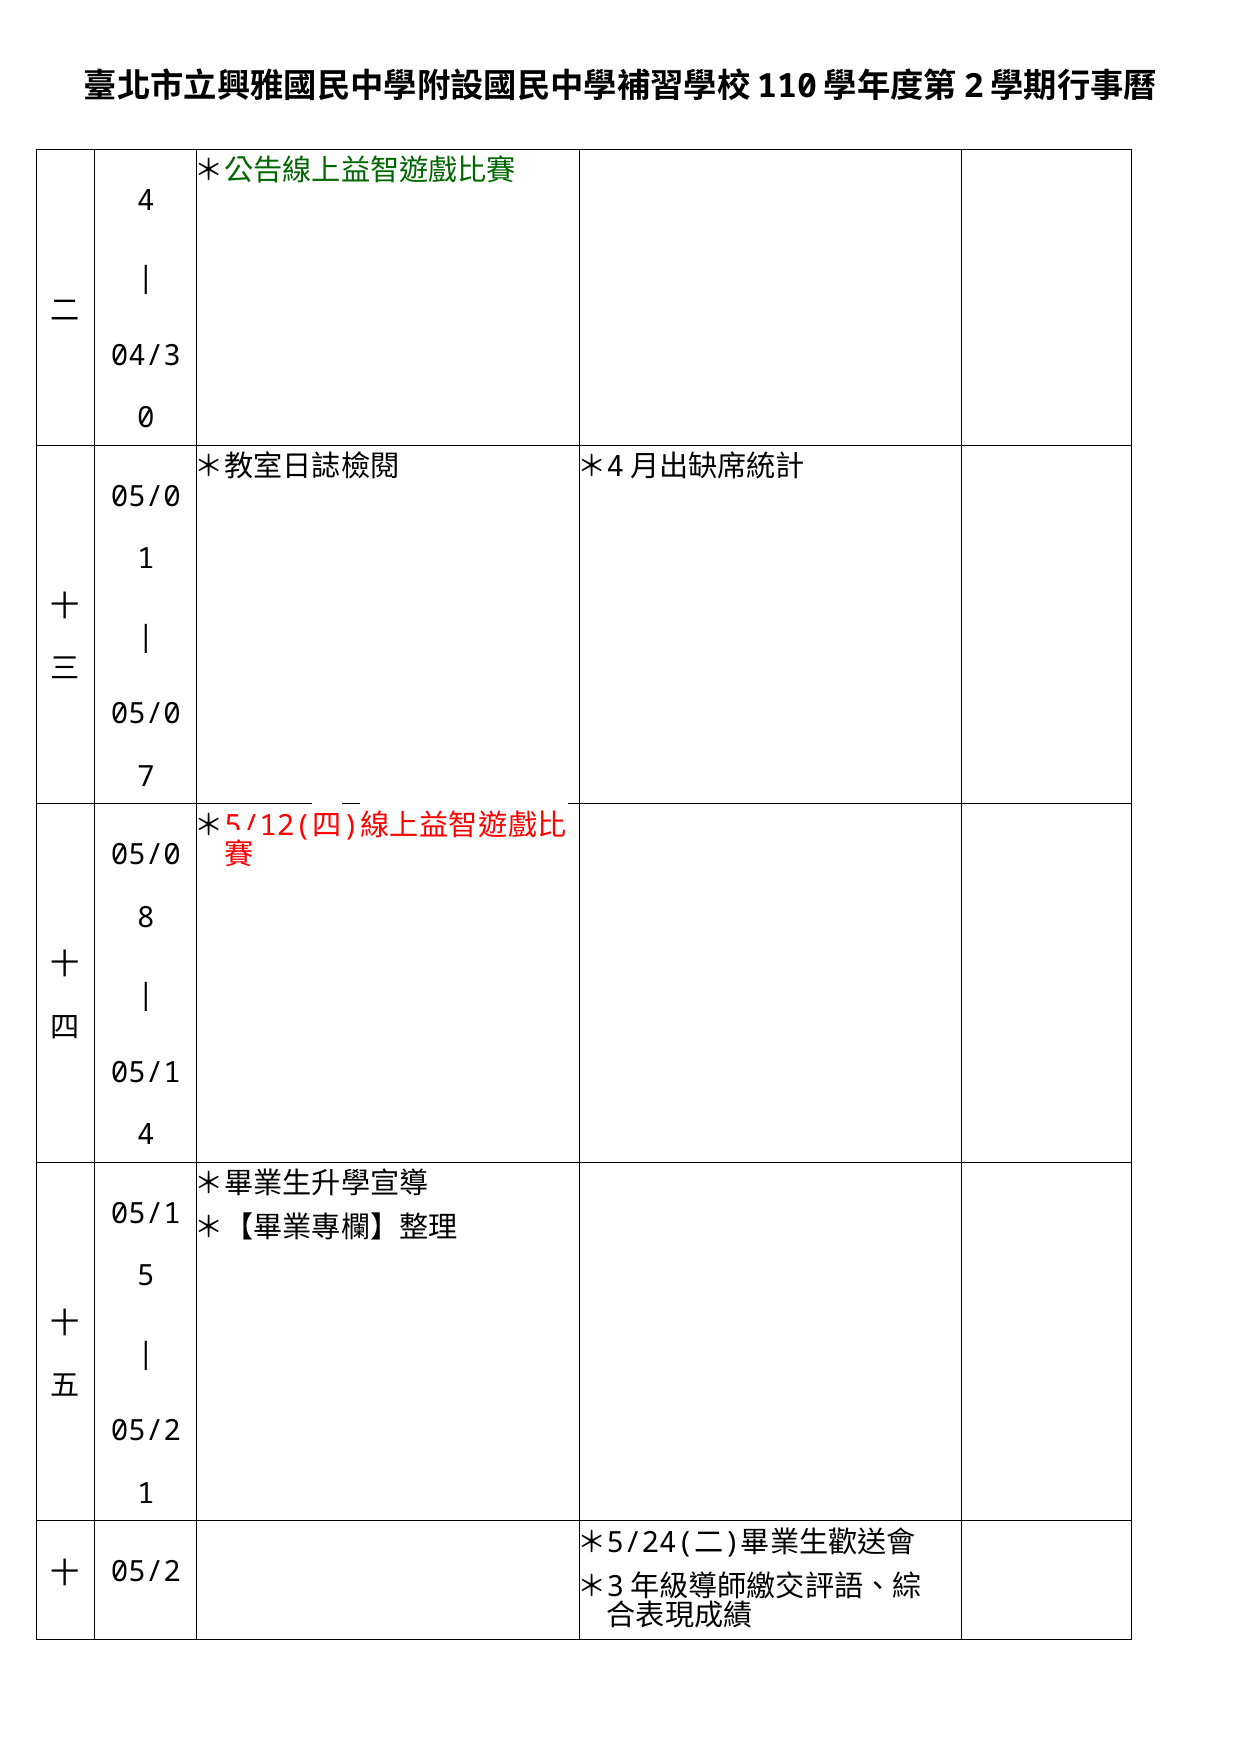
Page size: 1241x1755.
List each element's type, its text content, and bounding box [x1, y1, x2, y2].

table_cell [580, 1163, 961, 1520]
table_cell 十四 [37, 804, 94, 1162]
table_cell 05/01 | 05/07 [95, 446, 196, 803]
table_cell [962, 1521, 1131, 1639]
table_cell 二 [37, 150, 94, 444]
table_cell [580, 804, 961, 1162]
table_cell [197, 1521, 579, 1639]
table_cell 05/2 [95, 1521, 196, 1639]
table_cell 4 | 04/30 [95, 150, 196, 444]
table_cell 十五 [37, 1163, 94, 1520]
table_cell [962, 150, 1131, 444]
table_cell 5/24(二)畢業生歡送會 3年級導師繳交評語、綜合表現成績 [580, 1521, 961, 1639]
table_cell [962, 804, 1131, 1162]
table_cell 4月出缺席統計 [580, 446, 961, 803]
table_cell 05/08 | 05/14 [95, 804, 196, 1162]
table_cell 畢業生升學宣導 【畢業專欄】整理 [197, 1163, 579, 1520]
table_cell 十三 [37, 446, 94, 803]
table_cell [962, 446, 1131, 803]
table_cell 期中定期評量(隨堂考) 教師評定期中評量成績 公告線上益智遊戲比賽 [197, 150, 579, 444]
table_cell [580, 150, 961, 444]
table_cell 5/12(四)線上益智遊戲比賽 [197, 804, 579, 1162]
table_cell [962, 1163, 1131, 1520]
table_cell 05/15 | 05/21 [95, 1163, 196, 1520]
table_cell 十 [37, 1521, 94, 1639]
table_cell 教室日誌檢閱 [197, 446, 579, 803]
